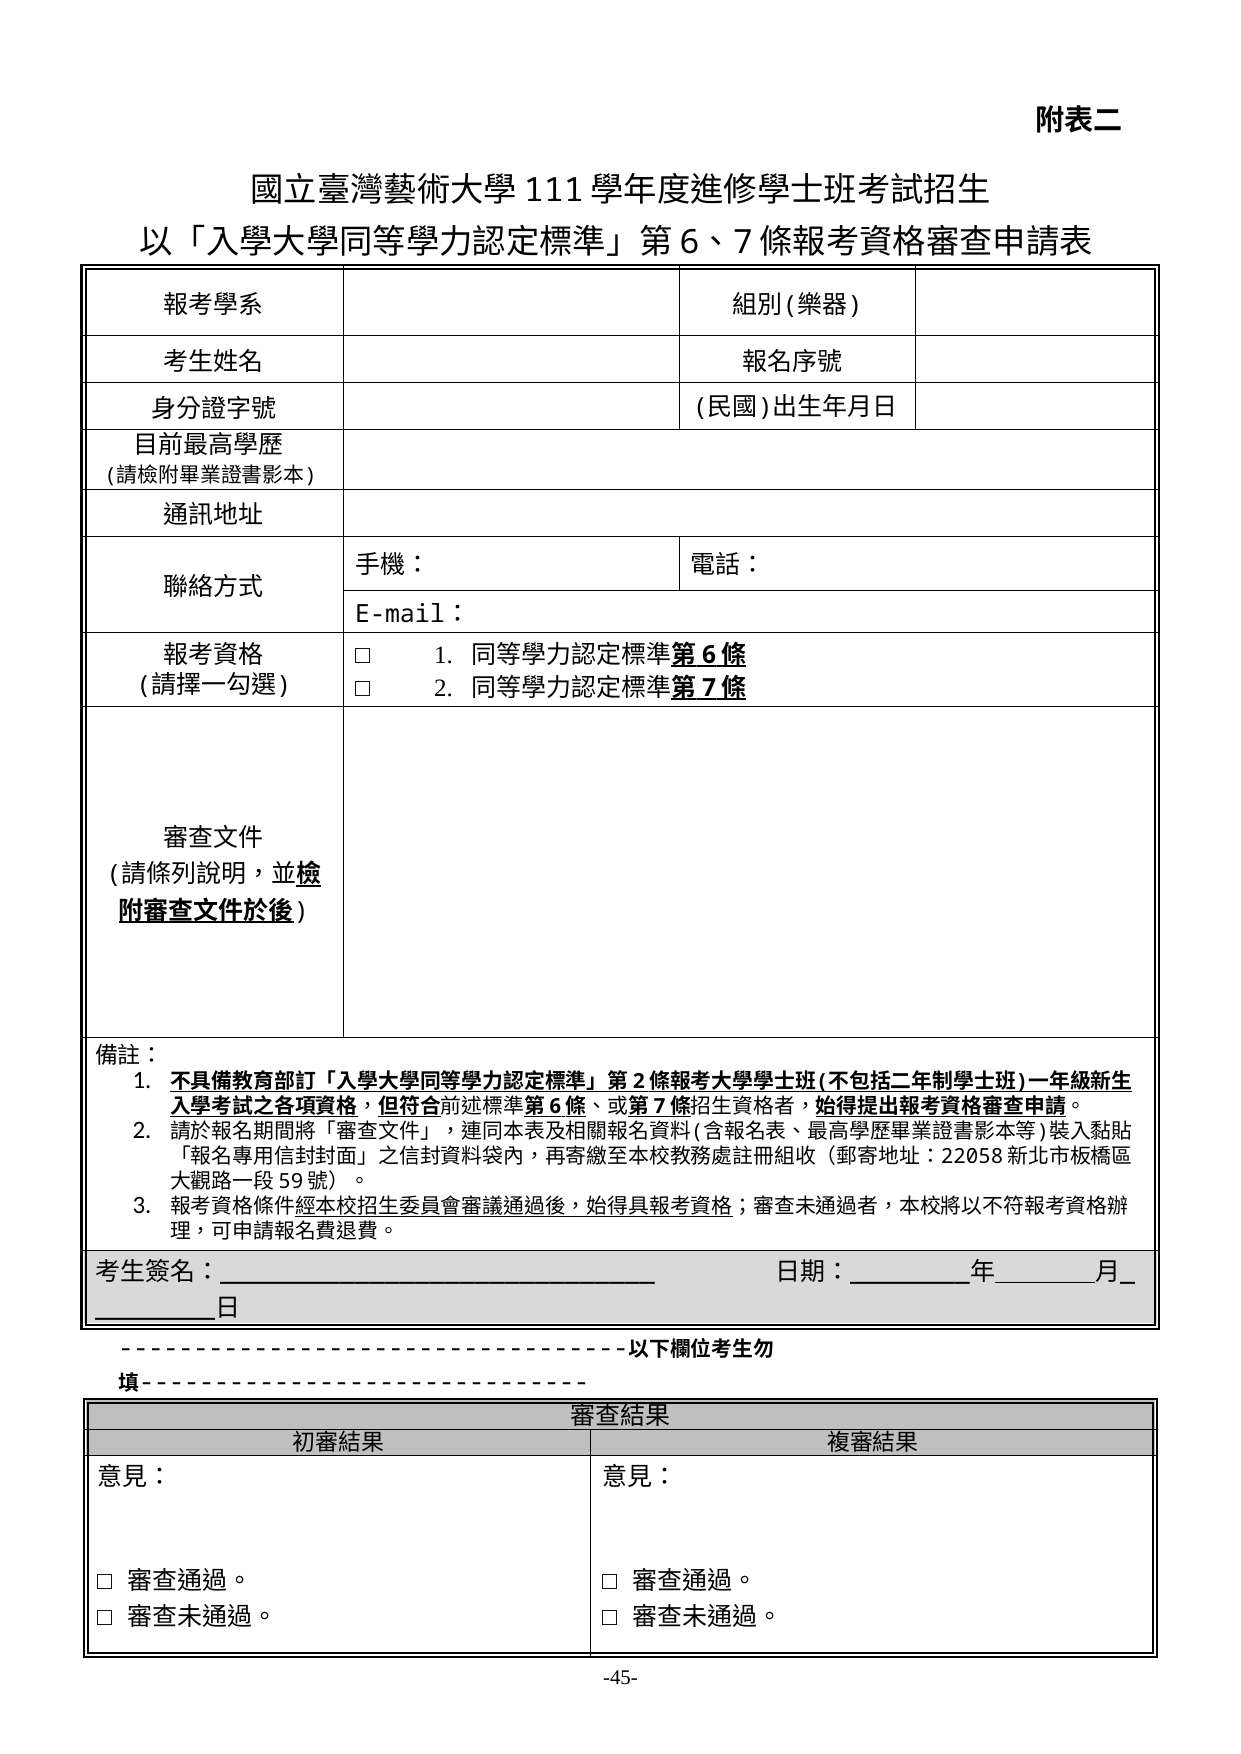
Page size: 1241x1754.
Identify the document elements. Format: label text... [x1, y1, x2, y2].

table_cell 初審結果 [89, 1430, 590, 1455]
table_header 審查結果 [89, 1404, 1152, 1429]
table_cell □ □ [344, 633, 396, 706]
table_header 報考學系 [87, 270, 343, 335]
table_cell [344, 383, 679, 429]
table_cell 考生姓名 [87, 336, 343, 382]
table_cell [344, 707, 1154, 1037]
table_cell [916, 383, 1154, 429]
text 附表二 [118, 89, 1122, 141]
table_cell E-mail： [344, 591, 1154, 632]
table_cell 意見： □ 審查通過。 □ 審查未通過。 [89, 1456, 590, 1652]
table_header [344, 270, 679, 335]
table_cell 意見： □ 審查通過。 □ 審查未通過。 [591, 1456, 1152, 1652]
table_cell 備註： 不具備教育部訂「入學大學同等學力認定標準」第2條報考大學學士班(不包括二年制學士班)一年級新生入學考試之各項資格，但符合前述標準第6條、或第7條招生資格者，始得提出報考資格審查申請。 請於報名期間將「審查文件」，連同本表及相關報名資料(含報名表、最高學歷畢業證書影本等)裝入黏貼「報名專用信封封面」之信封資料袋內，再寄繳至本校教務處註冊組收（郵寄地址：22058新北市板橋區大觀路一段59號）。 報考資格條件經本校招生委員會審議通過後，始得具報考資格；審查未通過者，本校將以不符報考資格辦理，可申請報名費退費。 [87, 1038, 1154, 1250]
table_cell 身分證字號 [87, 383, 343, 429]
table_cell 電話： [680, 537, 1154, 589]
table_cell 同等學力認定標準第6條 同等學力認定標準第7條 [396, 633, 1154, 706]
table_header 組別(樂器) [680, 270, 915, 335]
table_cell 手機： [344, 537, 679, 589]
table_cell 聯絡方式 [87, 537, 343, 632]
table_cell 報考資格 (請擇一勾選) [87, 633, 343, 706]
table_cell [344, 490, 1154, 536]
table_cell [344, 430, 1154, 488]
table_header [916, 270, 1154, 335]
table_cell [344, 336, 679, 382]
text 國立臺灣藝術大學111學年度進修學士班考試招生 [118, 159, 1122, 212]
text 以「入學大學同等學力認定標準」第6、7條報考資格審查申請表 [0, 212, 1231, 264]
table_cell 考生簽名：_____________________________ 日期：________年＿＿＿＿月_________日 [87, 1251, 1154, 1323]
table_cell [916, 336, 1154, 382]
table_cell 審查文件 (請條列說明，並檢附審查文件於後) [87, 707, 343, 1037]
text ----------------------------------以下欄位考生勿填------------------------------ [118, 1330, 1122, 1398]
table_cell (民國)出生年月日 [680, 383, 915, 429]
table_cell 通訊地址 [87, 490, 343, 536]
table_cell 複審結果 [591, 1430, 1152, 1455]
table_cell 目前最高學歷 (請檢附畢業證書影本) [87, 430, 343, 488]
table_cell 報名序號 [680, 336, 915, 382]
